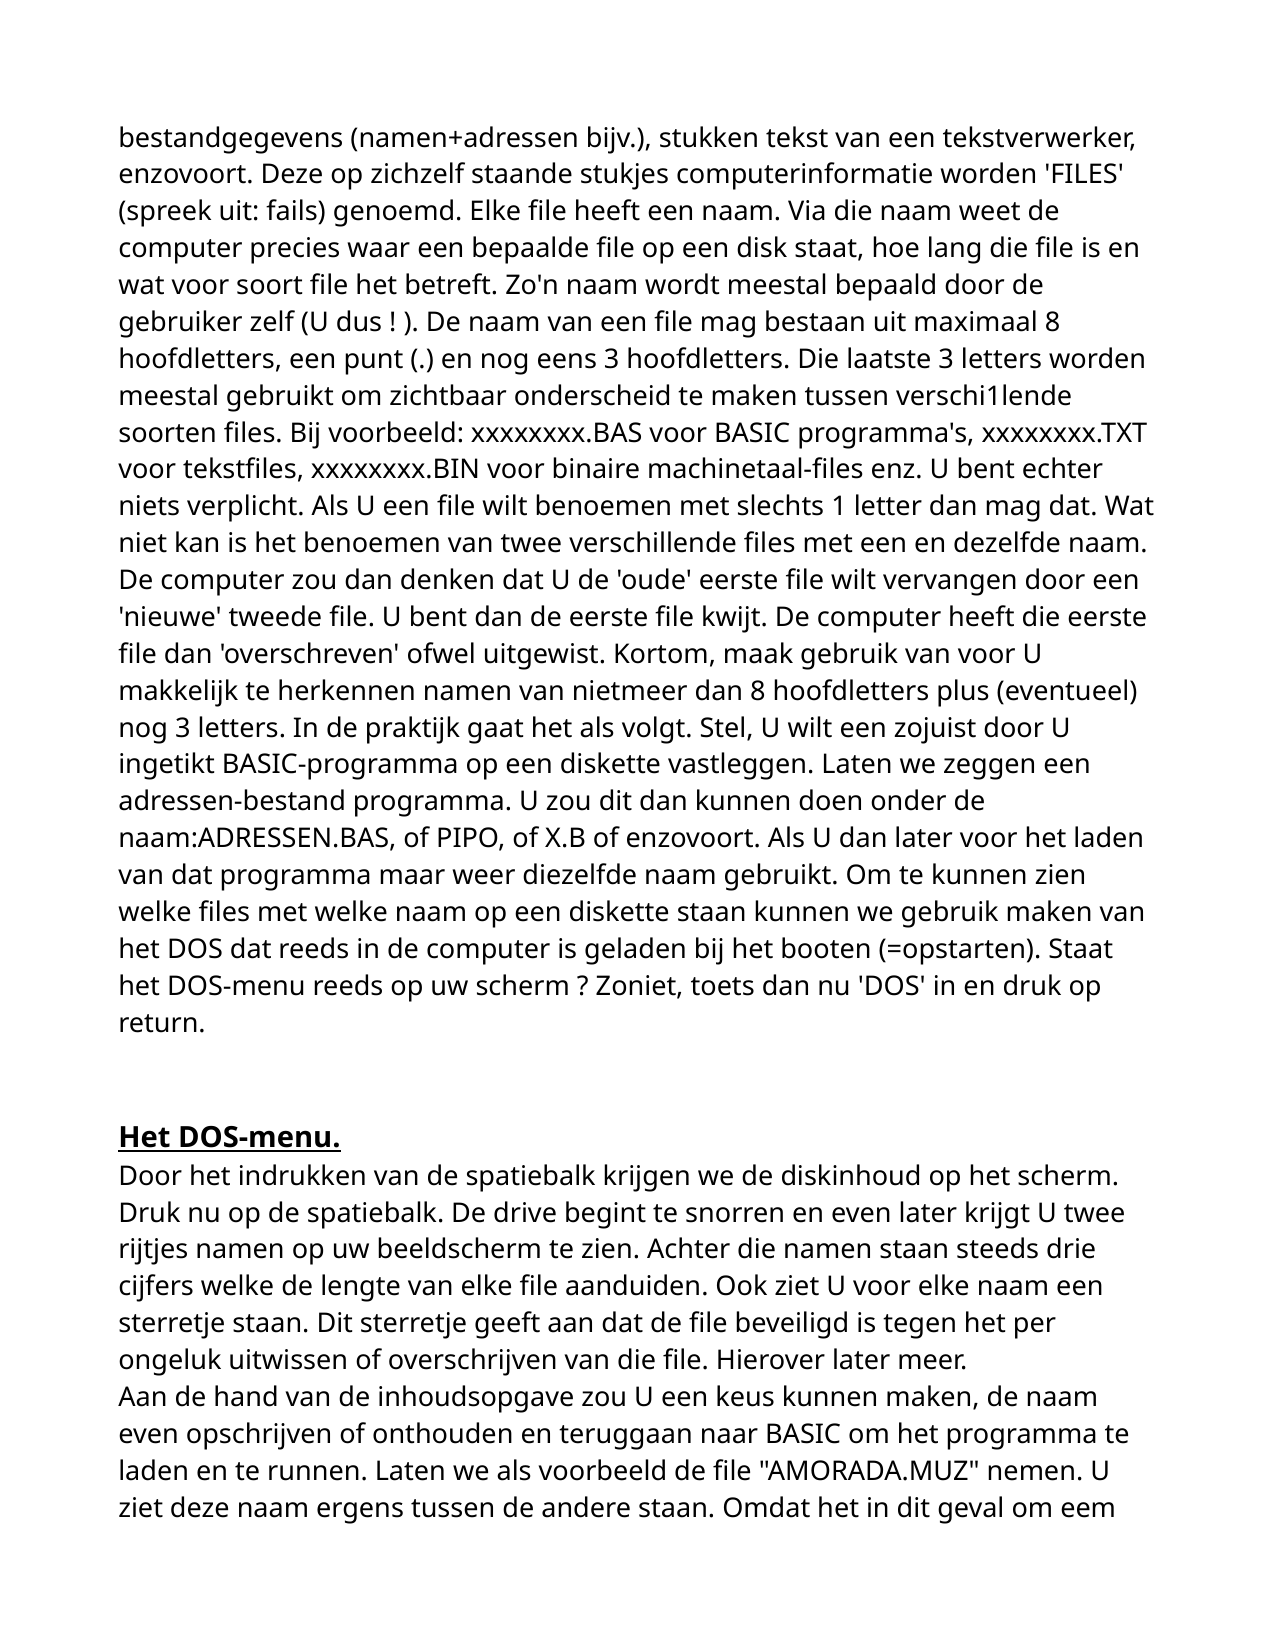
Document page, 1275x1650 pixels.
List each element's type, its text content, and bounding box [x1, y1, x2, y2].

text Het DOS-menu. [118, 1117, 1157, 1156]
text Aan de hand van de inhoudsopgave zou U een keus kunnen maken, de naam even opschrijven of onthouden en teruggaan naar BASIC om het programma te laden en te runnen. Laten we als voorbeeld de file "AMORADA.MUZ" nemen. U ziet deze naam ergens tussen de andere staan. Omdat het in dit geval om eem [118, 1377, 1157, 1525]
text bestandgegevens (namen+adressen bijv.), stukken tekst van een tekstverwerker, enzovoort. Deze op zichzelf staande stukjes computerinformatie worden 'FILES' (spreek uit: fails) genoemd. Elke file heeft een naam. Via die naam weet de computer precies waar een bepaalde file op een disk staat, hoe lang die file is en wat voor soort file het betreft. Zo'n naam wordt meestal bepaald door de gebruiker zelf (U dus ! ). De naam van een file mag bestaan uit maximaal 8 hoofdletters, een punt (.) en nog eens 3 hoofdletters. Die laatste 3 letters worden meestal gebruikt om zichtbaar onderscheid te maken tussen verschi1lende soorten files. Bij voorbeeld: xxxxxxxx.BAS voor BASIC programma's, xxxxxxxx.TXT voor tekstfiles, xxxxxxxx.BIN voor binaire machinetaal-files enz. U bent echter niets verplicht. Als U een file wilt benoemen met slechts 1 letter dan mag dat. Wat niet kan is het benoemen van twee verschillende files met een en dezelfde naam. De computer zou dan denken dat U de 'oude' eerste file wilt vervangen door een 'nieuwe' tweede file. U bent dan de eerste file kwijt. De computer heeft die eerste file dan 'overschreven' ofwel uitgewist. Kortom, maak gebruik van voor U makkelijk te herkennen namen van nietmeer dan 8 hoofdletters plus (eventueel) nog 3 letters. In de praktijk gaat het als volgt. Stel, U wilt een zojuist door U ingetikt BASIC-programma op een diskette vastleggen. Laten we zeggen een adressen-bestand programma. U zou dit dan kunnen doen onder de naam:ADRESSEN.BAS, of PIPO, of X.B of enzovoort. Als U dan later voor het laden van dat programma maar weer diezelfde naam gebruikt. Om te kunnen zien welke files met welke naam op een diskette staan kunnen we gebruik maken van het DOS dat reeds in de computer is geladen bij het booten (=opstarten). Staat het DOS-menu reeds op uw scherm ? Zoniet, toets dan nu 'DOS' in en druk op return. [118, 118, 1157, 1040]
text Door het indrukken van de spatiebalk krijgen we de diskinhoud op het scherm. Druk nu op de spatiebalk. De drive begint te snorren en even later krijgt U twee rijtjes namen op uw beeldscherm te zien. Achter die namen staan steeds drie cijfers welke de lengte van elke file aanduiden. Ook ziet U voor elke naam een sterretje staan. Dit sterretje geeft aan dat de file beveiligd is tegen het per ongeluk uitwissen of overschrijven van die file. Hierover later meer. [118, 1156, 1157, 1377]
